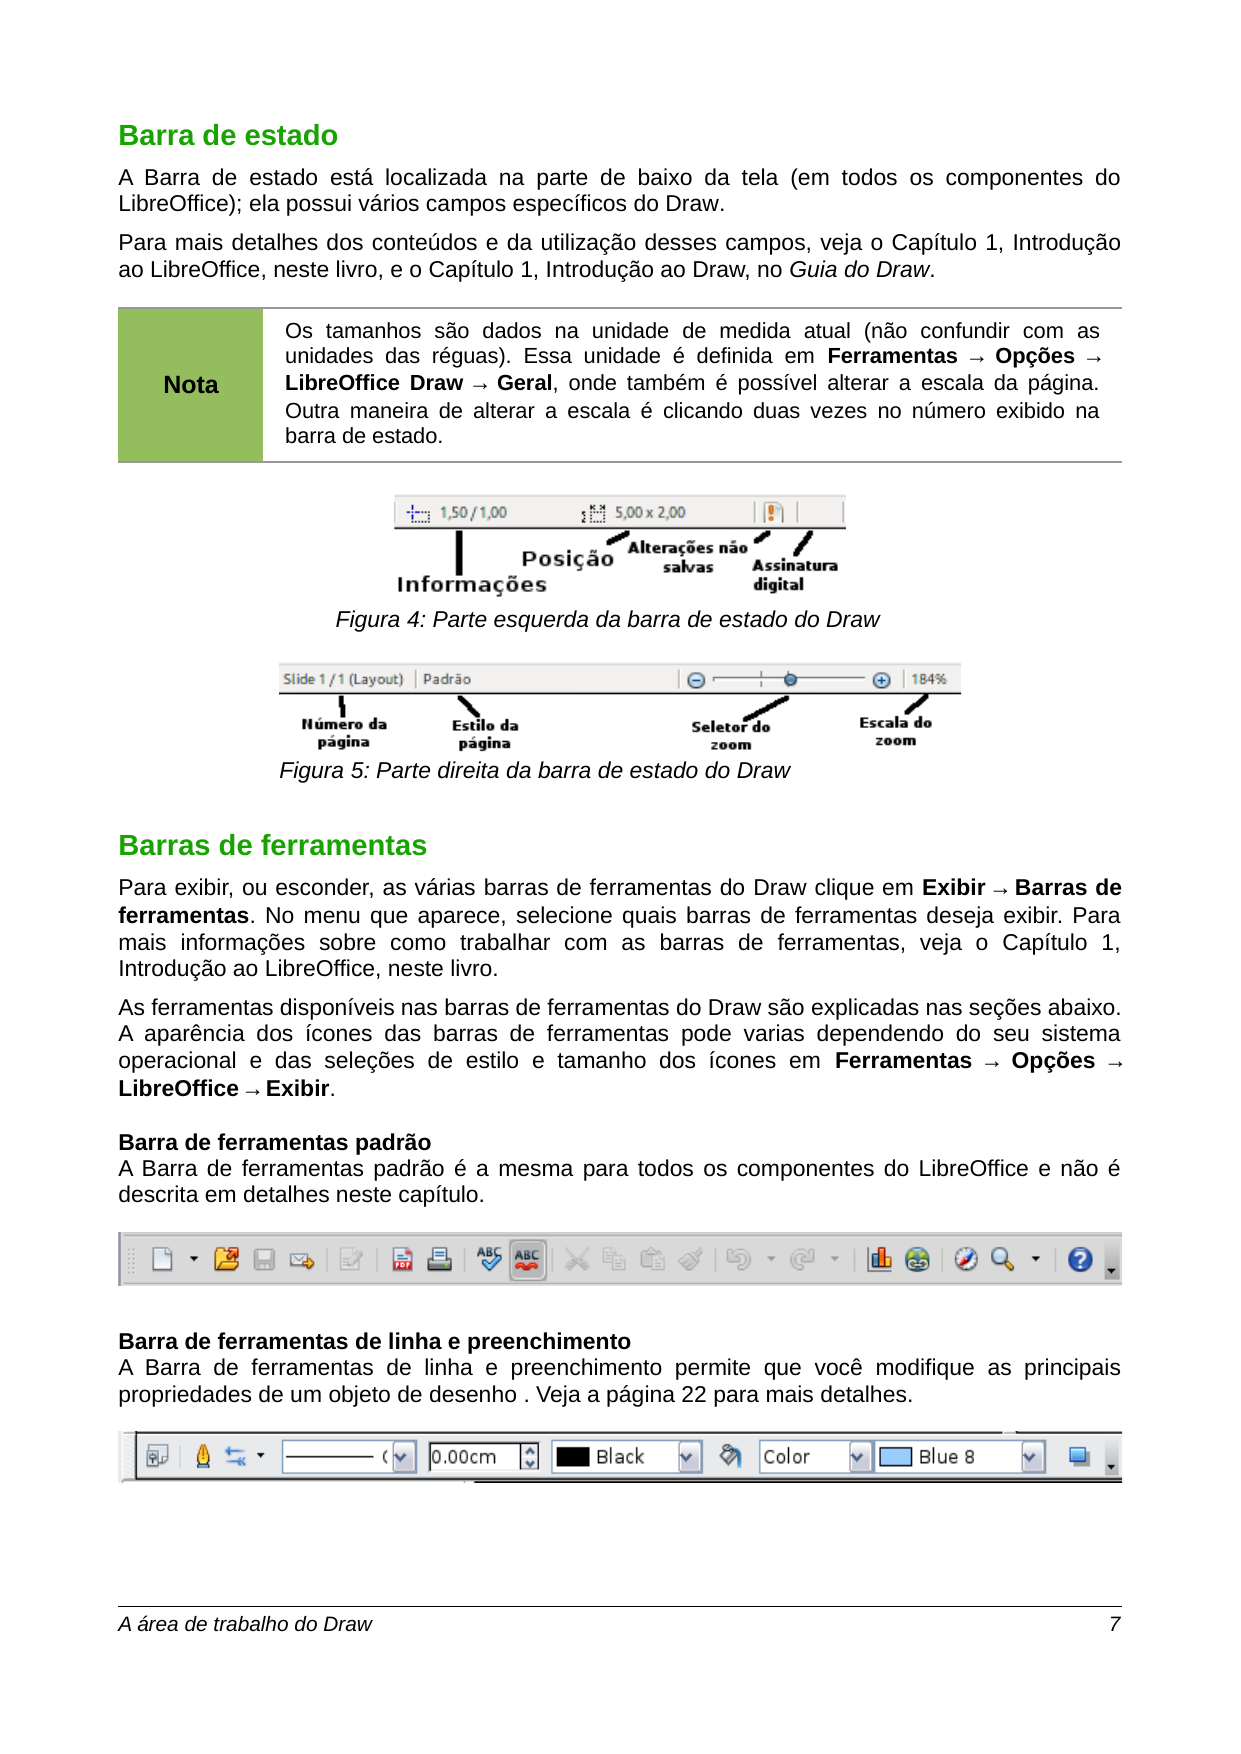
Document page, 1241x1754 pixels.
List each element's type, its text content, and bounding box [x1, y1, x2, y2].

picture [118, 1232, 1123, 1286]
text Figura 4: Parte esquerda da barra de estado do Draw [335, 606, 905, 632]
text Figura 5: Parte direita da barra de estado do Draw [279, 757, 961, 783]
text Para exibir, ou esconder, as várias barras de ferramentas do Draw clique em Exibir → Barras de ferramentas. No menu que aparece, selecione quais barras de ferramentas deseja exibir. Para mais informações sobre como trabalhar com as barras de ferramentas, veja o Capítulo 1, Introdução ao LibreOffice, neste livro. [118, 874, 1122, 982]
text A Barra de ferramentas padrão é a mesma para todos os componentes do LibreOffice e não é descrita em detalhes neste capítulo. [118, 1155, 1122, 1207]
subtitle Barra de estado [118, 118, 1122, 152]
table_header Nota [118, 309, 263, 461]
subtitle Barras de ferramentas [118, 828, 1122, 862]
picture [394, 494, 846, 600]
text Barra de ferramentas de linha e preenchimento [118, 1328, 1122, 1354]
text As ferramentas disponíveis nas barras de ferramentas do Draw são explicadas nas seções abaixo. A aparência dos ícones das barras de ferramentas pode varias dependendo do seu sistema operacional e das seleções de estilo e tamanho dos ícones em Ferramentas → Opções → LibreOffice → Exibir. [118, 994, 1122, 1103]
picture [118, 1431, 1123, 1483]
text Barra de ferramentas padrão [118, 1128, 1122, 1155]
text Para mais detalhes dos conteúdos e da utilização desses campos, veja o Capítulo 1, Introdução ao LibreOffice, neste livro, e o Capítulo 1, Introdução ao Draw, no Guia do Draw. [118, 229, 1122, 282]
table_header Os tamanhos são dados na unidade de medida atual (não confundir com as unidades das réguas). Essa unidade é definida em Ferramentas → Opções → LibreOffice Draw → Geral, onde também é possível alterar a escala da página. Outra maneira de alterar a escala é clicando duas vezes no número exibido na barra de estado. [264, 309, 1122, 461]
text A Barra de estado está localizada na parte de baixo da tela (em todos os componentes do LibreOffice); ela possui vários campos específicos do Draw. [118, 164, 1122, 217]
picture [279, 661, 962, 757]
text A Barra de ferramentas de linha e preenchimento permite que você modifique as principais propriedades de um objeto de desenho . Veja a página 22 para mais detalhes. [118, 1354, 1122, 1407]
